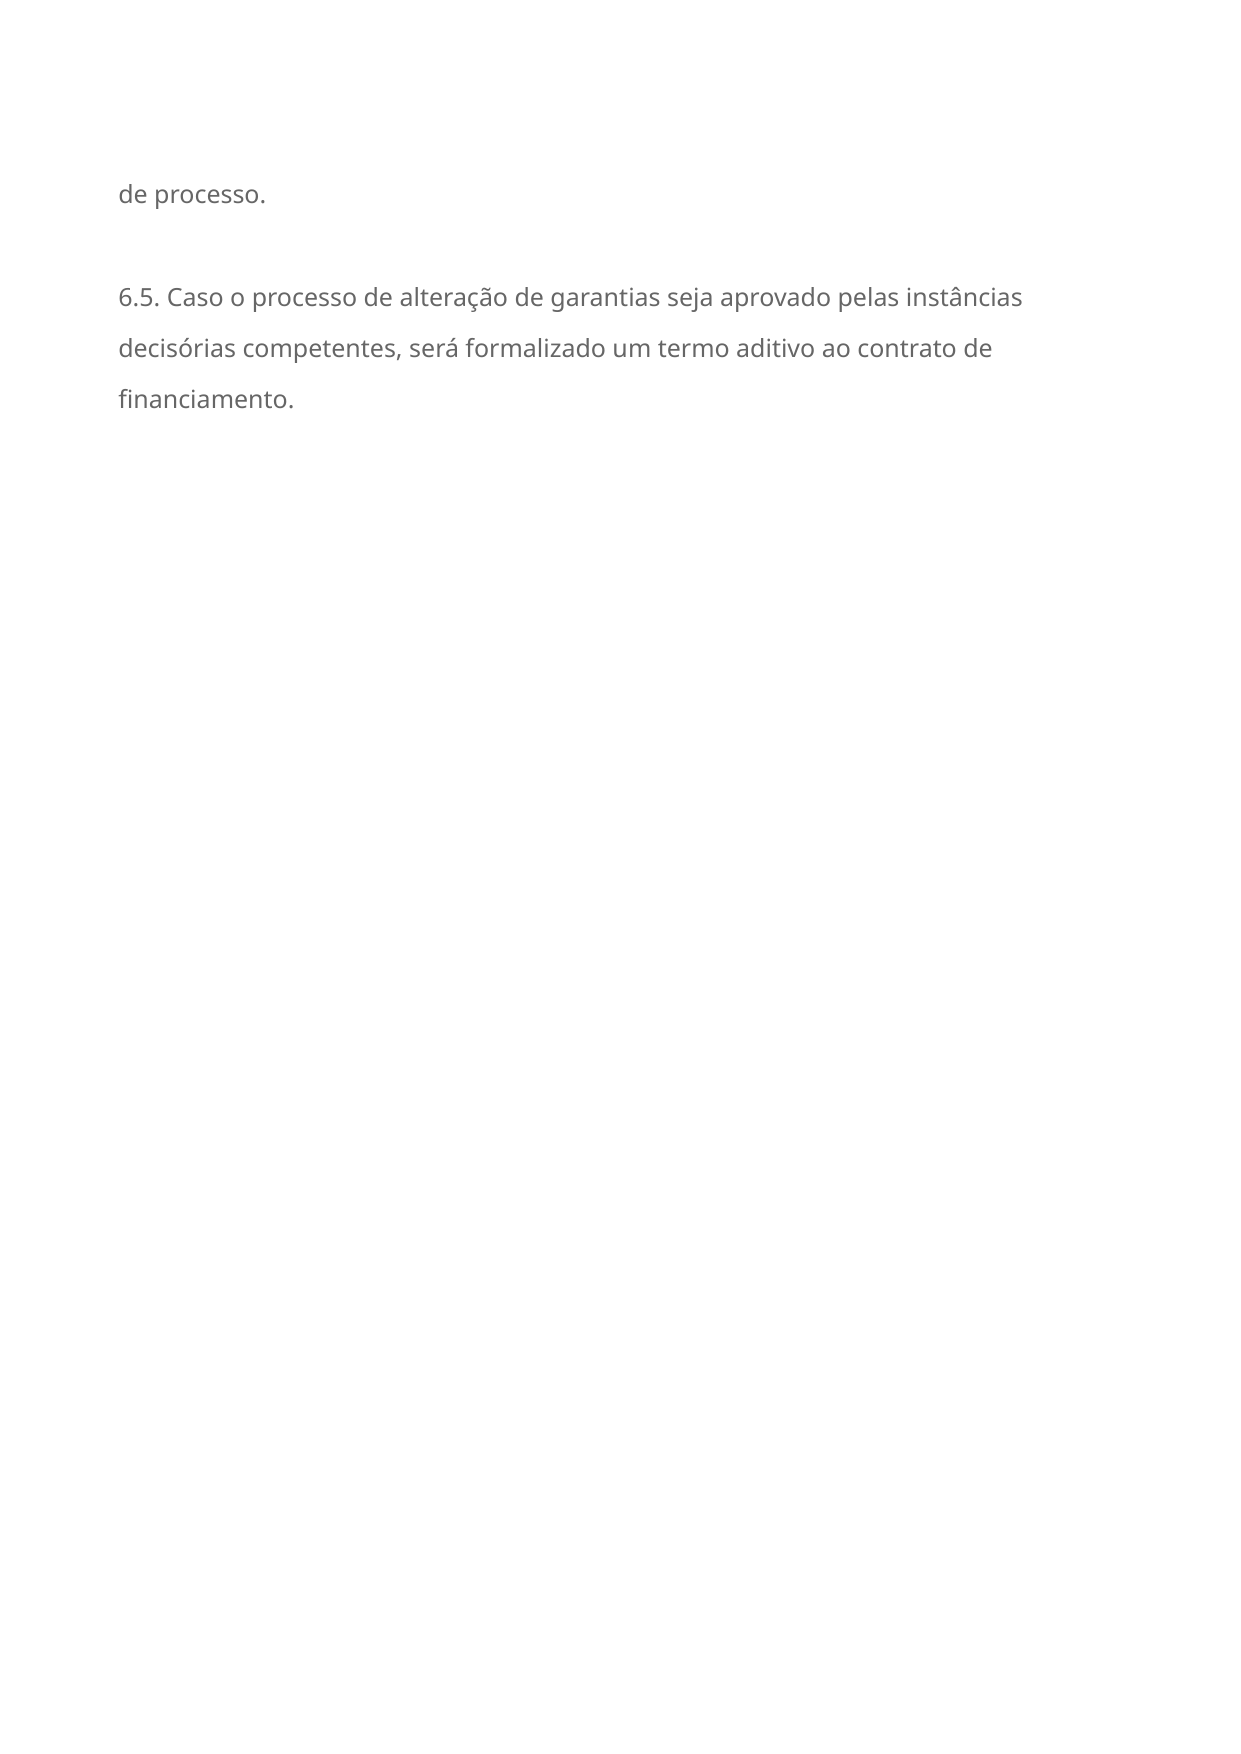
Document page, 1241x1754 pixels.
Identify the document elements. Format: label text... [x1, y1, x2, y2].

text de processo. [118, 177, 1122, 211]
text 6.5. Caso o processo de alteração de garantias seja aprovado pelas instâncias decisórias competentes, será formalizado um termo aditivo ao contrato de financiamento. [118, 279, 1122, 415]
